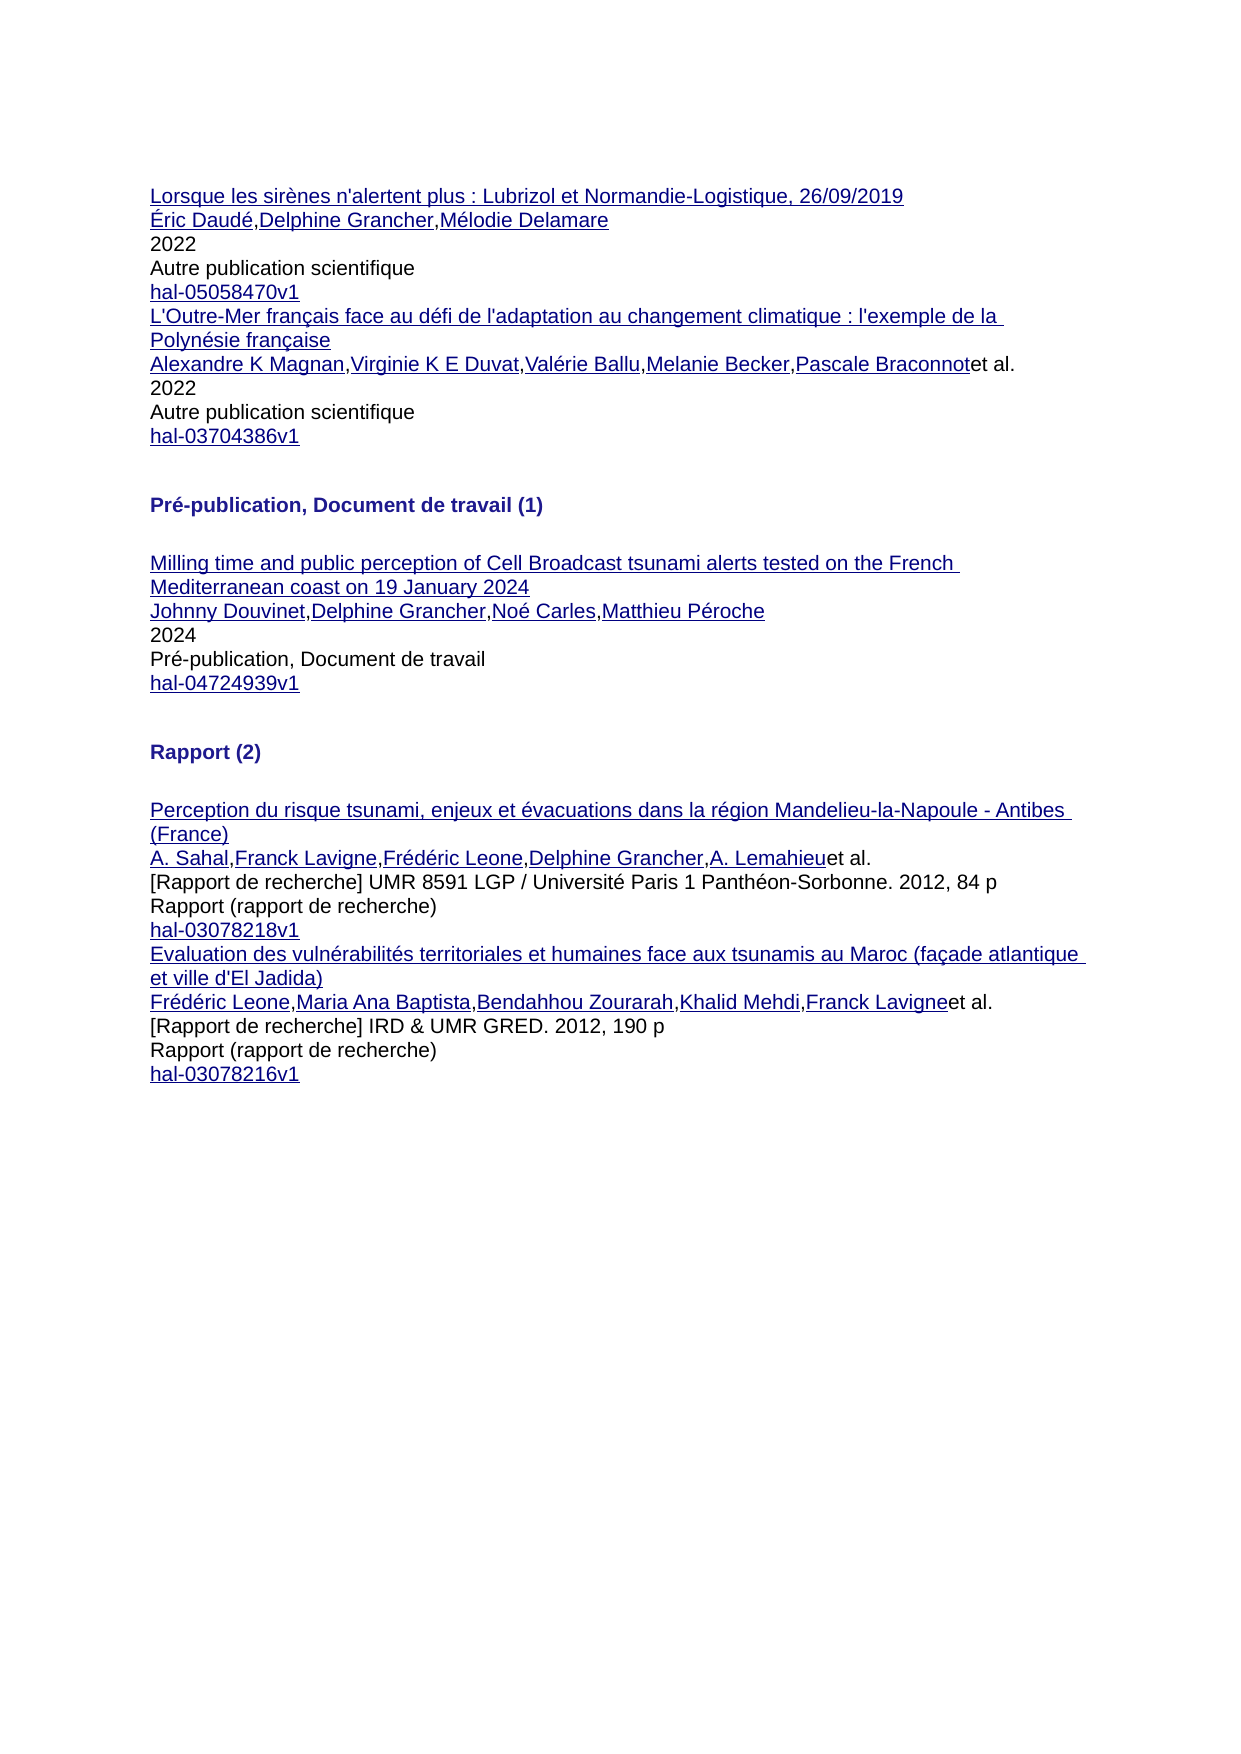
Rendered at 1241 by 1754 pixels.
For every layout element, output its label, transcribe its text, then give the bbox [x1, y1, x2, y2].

subtitle Pré-publication, Document de travail (1) [150, 493, 1090, 517]
table_cell L'Outre-Mer français face au défi de l'adaptation au changement climatique : l'exemple de la Polynésie française Alexandre K Magnan,Virginie K E Duvat,Valérie Ballu,Melanie Becker,Pascale Braconnotet al. 2022 Autre publication scientifique hal-03704386v1 [150, 304, 1090, 448]
table_cell Evaluation des vulnérabilités territoriales et humaines face aux tsunamis au Maroc (façade atlantique et ville d'El Jadida) Frédéric Leone,Maria Ana Baptista,Bendahhou Zourarah,Khalid Mehdi,Franck Lavigneet al. [Rapport de recherche] IRD & UMR GRED. 2012, 190 p Rapport (rapport de recherche) hal-03078216v1 [150, 942, 1090, 1085]
subtitle Rapport (2) [150, 739, 1090, 763]
table_header Perception du risque tsunami, enjeux et évacuations dans la région Mandelieu-la-Napoule - Antibes (France) A. Sahal,Franck Lavigne,Frédéric Leone,Delphine Grancher,A. Lemahieuet al. [Rapport de recherche] UMR 8591 LGP / Université Paris 1 Panthéon-Sorbonne. 2012, 84 p Rapport (rapport de recherche) hal-03078218v1 [150, 798, 1090, 942]
table_header Milling time and public perception of Cell Broadcast tsunami alerts tested on the French Mediterranean coast on 19 January 2024 Johnny Douvinet,Delphine Grancher,Noé Carles,Matthieu Péroche 2024 Pré-publication, Document de travail hal-04724939v1 [150, 551, 1090, 695]
table_header Lorsque les sirènes n'alertent plus : Lubrizol et Normandie-Logistique, 26/09/2019 Éric Daudé,Delphine Grancher,Mélodie Delamare 2022 Autre publication scientifique hal-05058470v1 [150, 184, 1090, 304]
